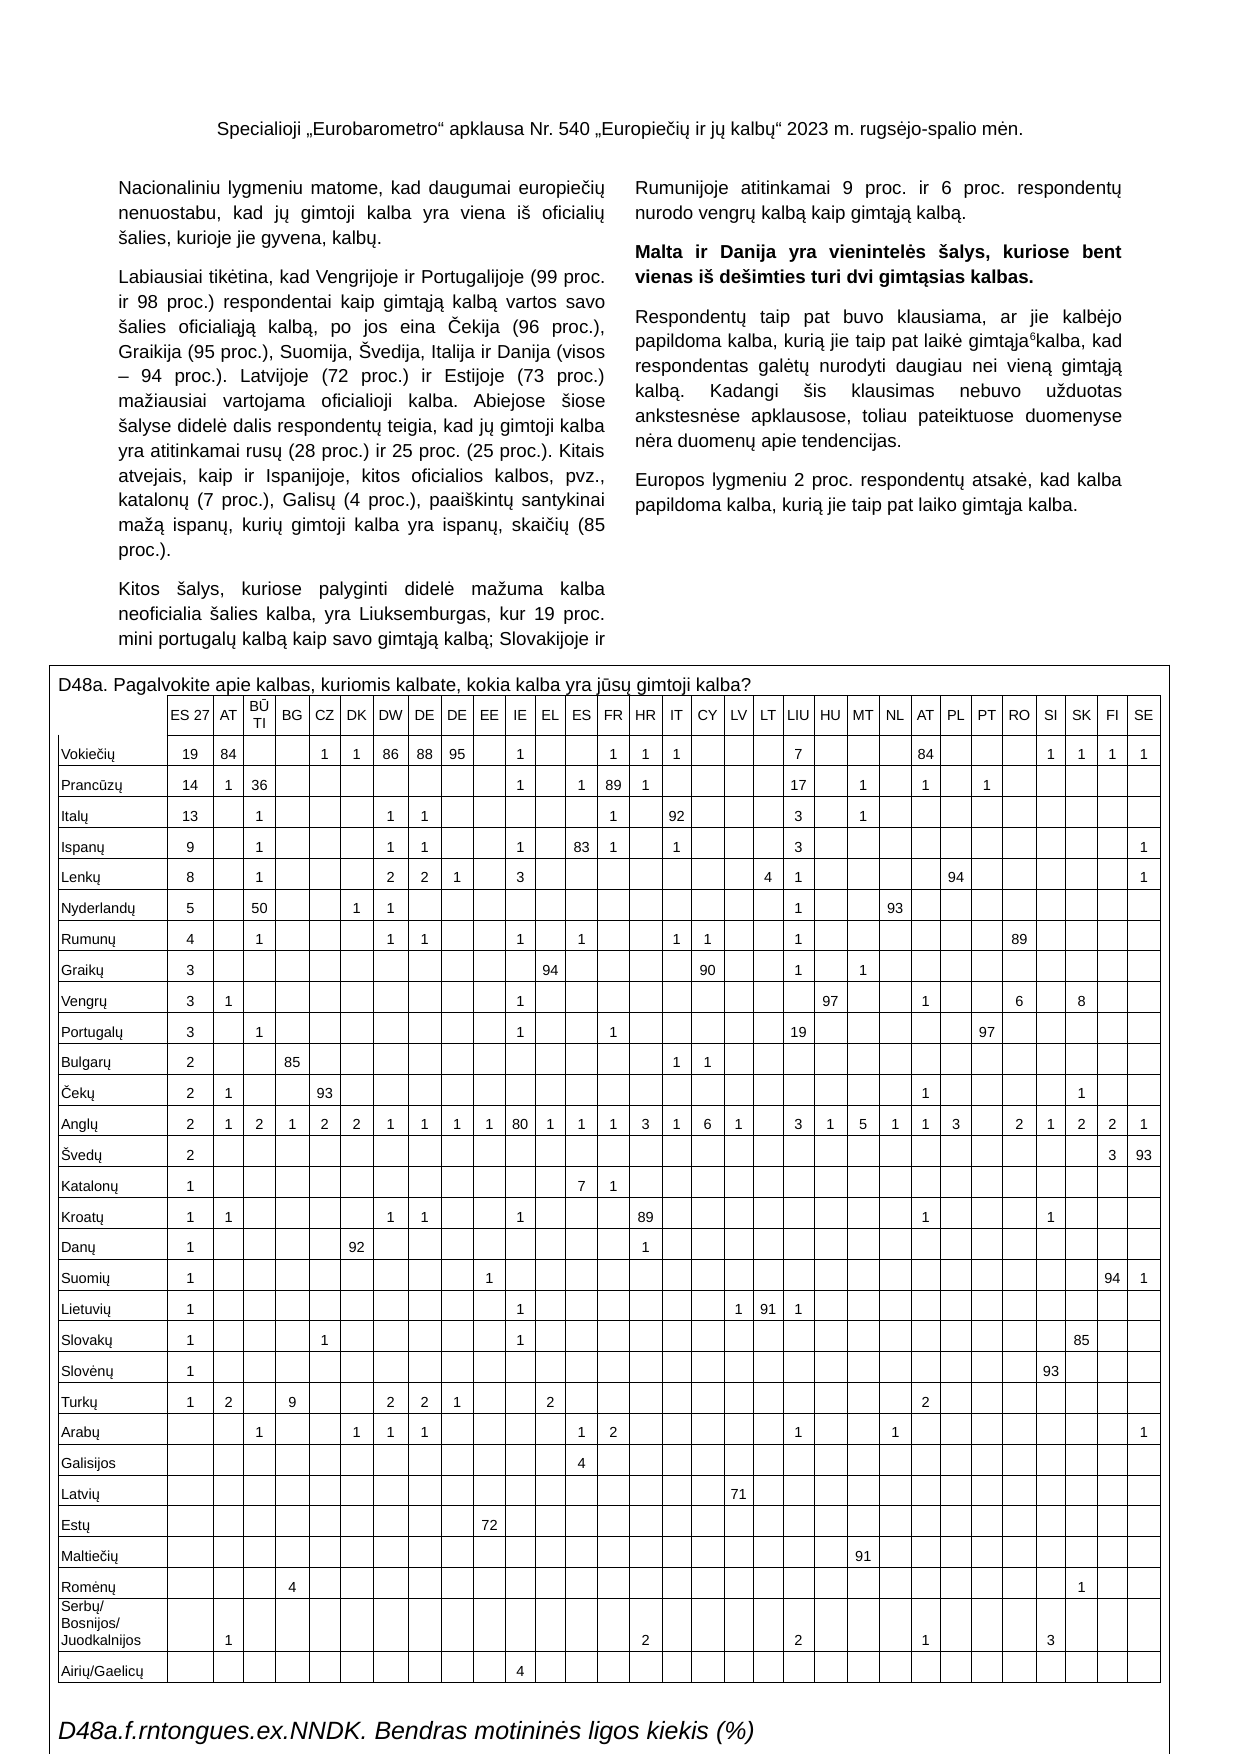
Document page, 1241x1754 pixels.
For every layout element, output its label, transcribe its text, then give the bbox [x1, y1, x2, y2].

table_cell [506, 890, 535, 919]
table_cell 3 [506, 859, 535, 889]
table_cell 3 [1037, 1599, 1065, 1651]
table_cell 1 [244, 859, 275, 889]
table_cell 1 [168, 1321, 213, 1351]
table_header DE [409, 696, 441, 734]
table_cell [784, 1260, 814, 1289]
table_cell [244, 951, 275, 981]
table_cell [912, 1260, 940, 1289]
table_cell [754, 1044, 783, 1074]
table_cell [244, 1075, 275, 1104]
table_cell [506, 1568, 535, 1598]
table_cell [1003, 1291, 1036, 1320]
table_cell [310, 1599, 340, 1651]
table_cell [310, 1383, 340, 1413]
table_cell [912, 1568, 940, 1598]
table_cell [474, 797, 505, 827]
table_cell [754, 1352, 783, 1382]
table_cell [725, 1013, 753, 1043]
table_cell [310, 982, 340, 1012]
table_cell [941, 766, 971, 796]
table_cell [1128, 890, 1160, 919]
table_cell [1003, 1414, 1036, 1444]
table_cell [276, 859, 309, 889]
table_cell [1066, 1352, 1097, 1382]
table_cell [536, 1044, 565, 1074]
table_header SE [1128, 696, 1160, 734]
table_cell [341, 1198, 373, 1228]
table_cell [784, 1652, 814, 1682]
table_cell [972, 1476, 1002, 1505]
table_cell 2 [341, 1106, 373, 1135]
table_cell 97 [815, 982, 847, 1012]
table_cell [941, 1352, 971, 1382]
table_cell 1 [506, 1198, 535, 1228]
table_cell [1037, 1260, 1065, 1289]
table_cell [1066, 1414, 1097, 1444]
table_cell 2 [630, 1599, 662, 1651]
table_cell [214, 1013, 243, 1043]
table_cell [598, 1198, 629, 1228]
table_cell 6 [1003, 982, 1036, 1012]
table_cell [692, 1537, 724, 1567]
table_cell 1 [214, 1075, 243, 1104]
text Respondentų taip pat buvo klausiama, ar jie kalbėjo papildoma kalba, kurią jie taip pat laikė gimtąjakalba, kad respondentas galėtų nurodyti daugiau nei vieną gimtąją kalbą. Kadangi šis klausimas nebuvo užduotas ankstesnėse apklausose, toliau pateiktuose duomenyse nėra duomenų apie tendencijas. [635, 305, 1122, 451]
table_cell [409, 766, 441, 796]
table_cell [341, 1537, 373, 1567]
table_cell [214, 1321, 243, 1351]
table_cell [692, 1321, 724, 1351]
table_cell [244, 1229, 275, 1259]
table_cell [341, 982, 373, 1012]
table_cell [1066, 1506, 1097, 1536]
table_cell [725, 1136, 753, 1166]
table_cell [754, 1198, 783, 1228]
table_cell [848, 1044, 879, 1074]
table_cell 1 [214, 1106, 243, 1135]
table_cell [1098, 1352, 1127, 1382]
table_cell [214, 1445, 243, 1474]
table_cell [754, 1013, 783, 1043]
table_cell 2 [168, 1044, 213, 1074]
table_cell [1037, 1291, 1065, 1320]
table_cell [310, 890, 340, 919]
table_cell [725, 828, 753, 858]
table_cell [725, 1506, 753, 1536]
table_cell [598, 1599, 629, 1651]
table_cell [442, 1229, 473, 1259]
table_cell [630, 1383, 662, 1413]
table_cell Galisijos [59, 1445, 167, 1474]
table_cell [725, 1321, 753, 1351]
table_cell [506, 1506, 535, 1536]
table_cell [536, 1414, 565, 1444]
table_cell [374, 1291, 408, 1320]
table_cell [692, 828, 724, 858]
table_cell [474, 982, 505, 1012]
table_cell [972, 1599, 1002, 1651]
table_cell 86 [374, 736, 408, 765]
table_cell [1128, 1352, 1160, 1382]
table_cell [1098, 1291, 1127, 1320]
table_cell 1 [598, 1106, 629, 1135]
table_cell [1098, 1044, 1127, 1074]
table_cell [310, 1568, 340, 1598]
table_cell [848, 921, 879, 950]
table_cell Nyderlandų [59, 890, 167, 919]
table_cell 1 [374, 1414, 408, 1444]
table_cell [663, 1321, 691, 1351]
table_cell 1 [506, 828, 535, 858]
table_cell [1098, 1321, 1127, 1351]
table_cell [630, 797, 662, 827]
table_cell [848, 982, 879, 1012]
table_cell [1128, 1599, 1160, 1651]
table_cell [566, 1352, 597, 1382]
table_cell [815, 1599, 847, 1651]
table_cell [941, 1013, 971, 1043]
table_cell 93 [1128, 1136, 1160, 1166]
table_cell [244, 1260, 275, 1289]
table_cell 90 [692, 951, 724, 981]
table_cell [310, 766, 340, 796]
table_cell [409, 951, 441, 981]
table_cell [474, 1445, 505, 1474]
table_cell 1 [784, 1291, 814, 1320]
table_cell Lenkų [59, 859, 167, 889]
table_cell [276, 1414, 309, 1444]
table_header LT [754, 696, 783, 734]
table_cell Lietuvių [59, 1291, 167, 1320]
table_cell [374, 1075, 408, 1104]
table_cell [754, 1136, 783, 1166]
table_cell [1128, 766, 1160, 796]
table_cell [1128, 951, 1160, 981]
table_cell [1128, 1476, 1160, 1505]
table_cell [244, 1383, 275, 1413]
table_cell 2 [1066, 1106, 1097, 1135]
table_cell 1 [692, 921, 724, 950]
table_cell [1098, 1013, 1127, 1043]
table_header PL [941, 696, 971, 734]
table_cell [1037, 859, 1065, 889]
table_cell 1 [168, 1198, 213, 1228]
table_cell [536, 890, 565, 919]
table_cell 1 [506, 736, 535, 765]
table_cell 1 [374, 797, 408, 827]
table_cell [912, 1506, 940, 1536]
table_cell [536, 1136, 565, 1166]
table_cell Čekų [59, 1075, 167, 1104]
table_cell [663, 982, 691, 1012]
table_cell [310, 828, 340, 858]
table_cell [536, 1291, 565, 1320]
table_cell [630, 1445, 662, 1474]
table_cell [1128, 1445, 1160, 1474]
table_cell [1066, 1136, 1097, 1166]
table_cell [474, 1652, 505, 1682]
table_header SK [1066, 696, 1097, 734]
table_cell 1 [566, 921, 597, 950]
table_cell 1 [474, 1260, 505, 1289]
table_cell [310, 951, 340, 981]
table_cell [815, 766, 847, 796]
table_cell [276, 1198, 309, 1228]
table_cell [848, 1167, 879, 1197]
table_cell [630, 982, 662, 1012]
table_cell 1 [409, 921, 441, 950]
table_cell [310, 797, 340, 827]
table_cell [1128, 1383, 1160, 1413]
table_cell [310, 1506, 340, 1536]
table_cell 1 [663, 736, 691, 765]
table_cell 1 [912, 1075, 940, 1104]
table_cell [276, 1013, 309, 1043]
table_cell [244, 1568, 275, 1598]
table_cell [972, 982, 1002, 1012]
table_header HU [815, 696, 847, 734]
table_cell [566, 1044, 597, 1074]
table_cell [566, 1537, 597, 1567]
table_cell [506, 1445, 535, 1474]
table_cell [815, 1229, 847, 1259]
table_cell [341, 1291, 373, 1320]
table_cell Romėnų [59, 1568, 167, 1598]
table_cell [1066, 1198, 1097, 1228]
table_cell [630, 1013, 662, 1043]
table_cell [341, 859, 373, 889]
table_cell [442, 1044, 473, 1074]
table_cell [663, 951, 691, 981]
table_cell 85 [276, 1044, 309, 1074]
table_cell [663, 1383, 691, 1413]
table_cell [341, 828, 373, 858]
table_cell Maltiečių [59, 1537, 167, 1567]
table_cell [941, 797, 971, 827]
table_cell 2 [409, 1383, 441, 1413]
table_cell [941, 1075, 971, 1104]
table_cell [1128, 1229, 1160, 1259]
table_cell 19 [168, 736, 213, 765]
table_cell [912, 859, 940, 889]
table_cell [754, 1506, 783, 1536]
table_cell [880, 1476, 911, 1505]
table_cell [442, 1599, 473, 1651]
table_cell 3 [630, 1106, 662, 1135]
table_cell [1098, 1414, 1127, 1444]
text Labiausiai tikėtina, kad Vengrijoje ir Portugalijoje (99 proc. ir 98 proc.) respondentai kaip gimtąją kalbą vartos savo šalies oficialiąją kalbą, po jos eina Čekija (96 proc.), Graikija (95 proc.), Suomija, Švedija, Italija ir Danija (visos – 94 proc.). Latvijoje (72 proc.) ir Estijoje (73 proc.) mažiausiai vartojama oficialioji kalba. Abiejose šiose šalyse didelė dalis respondentų teigia, kad jų gimtoji kalba yra atitinkamai rusų (28 proc.) ir 25 proc. (25 proc.). Kitais atvejais, kaip ir Ispanijoje, kitos oficialios kalbos, pvz., katalonų (7 proc.), Galisų (4 proc.), paaiškintų santykinai mažą ispanų, kurių gimtoji kalba yra ispanų, skaičių (85 proc.). [118, 266, 605, 560]
table_header [58, 695, 167, 734]
table_cell [474, 1599, 505, 1651]
table_cell [848, 1599, 879, 1651]
table_header PT [972, 696, 1002, 734]
table_cell [598, 859, 629, 889]
table_cell 1 [848, 766, 879, 796]
table_cell [566, 1652, 597, 1682]
table_cell [912, 1652, 940, 1682]
table_cell 1 [912, 1106, 940, 1135]
table_cell [941, 1321, 971, 1351]
table_cell [474, 1075, 505, 1104]
table_cell [566, 951, 597, 981]
table_cell 1 [630, 1229, 662, 1259]
table_cell 1 [1066, 1568, 1097, 1598]
table_header NL [880, 696, 911, 734]
table_cell Slovakų [59, 1321, 167, 1351]
table_cell 1 [1037, 1198, 1065, 1228]
table_cell [1003, 1476, 1036, 1505]
table_cell [848, 1506, 879, 1536]
table_cell [1003, 828, 1036, 858]
table_cell Serbų/Bosnijos/Juodkalnijos [59, 1599, 167, 1651]
table_header EL [536, 696, 565, 734]
table_cell [848, 1229, 879, 1259]
table_cell [442, 1568, 473, 1598]
table_cell [912, 890, 940, 919]
table_cell [1098, 1445, 1127, 1474]
table_cell [1066, 921, 1097, 950]
table_cell [474, 766, 505, 796]
table_cell 1 [310, 736, 340, 765]
table_header LV [725, 696, 753, 734]
table_cell [1066, 1445, 1097, 1474]
table_cell [168, 1414, 213, 1444]
table_cell [1098, 1383, 1127, 1413]
table_cell [310, 1652, 340, 1682]
table_cell [784, 1167, 814, 1197]
table_header CY [692, 696, 724, 734]
table_cell [880, 1506, 911, 1536]
table_cell [754, 766, 783, 796]
table_cell [536, 1167, 565, 1197]
table_cell [972, 1652, 1002, 1682]
table_cell [214, 1506, 243, 1536]
table_cell [815, 1476, 847, 1505]
table_cell [244, 1476, 275, 1505]
table_cell [244, 1652, 275, 1682]
table_cell [754, 1260, 783, 1289]
table_cell [1098, 890, 1127, 919]
table_header ES [566, 696, 597, 734]
table_cell [972, 1352, 1002, 1382]
table_cell [848, 1291, 879, 1320]
table_cell [663, 1506, 691, 1536]
table_cell [848, 1075, 879, 1104]
table_cell 1 [972, 766, 1002, 796]
table_cell [815, 1568, 847, 1598]
table_cell [598, 1506, 629, 1536]
table_cell [409, 1352, 441, 1382]
table_cell [880, 1599, 911, 1651]
table_cell [214, 859, 243, 889]
table_cell [536, 1198, 565, 1228]
table_cell [168, 1599, 213, 1651]
table_cell [536, 1476, 565, 1505]
table_cell 1 [244, 1013, 275, 1043]
table_cell [725, 1167, 753, 1197]
table_cell [941, 921, 971, 950]
table_cell [815, 1167, 847, 1197]
table_cell 5 [848, 1106, 879, 1135]
table_cell 1 [1098, 736, 1127, 765]
table_cell [784, 1568, 814, 1598]
table_cell [848, 1260, 879, 1289]
table_cell [276, 1260, 309, 1289]
table_cell [566, 1291, 597, 1320]
table_cell 1 [374, 1106, 408, 1135]
table_cell 1 [409, 797, 441, 827]
table_cell [1098, 828, 1127, 858]
table_cell [214, 1352, 243, 1382]
table_cell [442, 1445, 473, 1474]
table_cell [848, 1445, 879, 1474]
table_cell 93 [1037, 1352, 1065, 1382]
table_cell [848, 1321, 879, 1351]
table_cell [912, 1291, 940, 1320]
text Europos lygmeniu 2 proc. respondentų atsakė, kad kalba papildoma kalba, kurią jie taip pat laiko gimtąja kalba. [635, 469, 1122, 515]
table_cell [474, 1321, 505, 1351]
table_cell [880, 982, 911, 1012]
table_cell [374, 1013, 408, 1043]
table_cell [692, 1167, 724, 1197]
table_cell [1098, 1476, 1127, 1505]
table_cell [276, 1229, 309, 1259]
table_cell [374, 766, 408, 796]
table_cell [598, 1383, 629, 1413]
table_cell 9 [168, 828, 213, 858]
table_cell [1003, 1568, 1036, 1598]
table_cell [815, 1044, 847, 1074]
table_cell [1037, 982, 1065, 1012]
table_cell 1 [168, 1383, 213, 1413]
table_cell [725, 1075, 753, 1104]
table_cell [848, 890, 879, 919]
table_cell [692, 1013, 724, 1043]
table_cell 1 [374, 1198, 408, 1228]
table_cell [566, 1476, 597, 1505]
table_cell [941, 828, 971, 858]
table_cell [815, 797, 847, 827]
table_cell 3 [784, 797, 814, 827]
table_cell [536, 1445, 565, 1474]
table_cell [1003, 1445, 1036, 1474]
table_cell [941, 951, 971, 981]
table_cell [630, 921, 662, 950]
table_cell [692, 1136, 724, 1166]
table_cell [972, 828, 1002, 858]
table_cell [1037, 1167, 1065, 1197]
table_cell Kroatų [59, 1198, 167, 1228]
table_cell [244, 1352, 275, 1382]
table_cell 1 [244, 1414, 275, 1444]
table_cell [474, 1352, 505, 1382]
table_cell Slovėnų [59, 1352, 167, 1382]
table_cell Italų [59, 797, 167, 827]
table_cell [1037, 1652, 1065, 1682]
table_cell 1 [630, 766, 662, 796]
table_cell [815, 1414, 847, 1444]
table_cell 1 [506, 982, 535, 1012]
table_cell [972, 859, 1002, 889]
table_cell [912, 1136, 940, 1166]
table_cell [725, 1537, 753, 1567]
table_cell [815, 1352, 847, 1382]
table_cell [848, 859, 879, 889]
table_cell 2 [214, 1383, 243, 1413]
table_cell 3 [784, 828, 814, 858]
table_cell [663, 1476, 691, 1505]
table_cell [1003, 1013, 1036, 1043]
table_cell [442, 1537, 473, 1567]
table_cell [941, 1044, 971, 1074]
table_cell [692, 1383, 724, 1413]
table_cell [1098, 921, 1127, 950]
table_cell [1003, 1075, 1036, 1104]
table_cell [536, 1260, 565, 1289]
table_cell [1066, 1291, 1097, 1320]
table_cell [784, 1476, 814, 1505]
table_cell [310, 1352, 340, 1382]
table_cell 3 [168, 982, 213, 1012]
table_cell [1037, 828, 1065, 858]
table_cell [754, 1414, 783, 1444]
table_cell [1066, 1167, 1097, 1197]
table_cell 14 [168, 766, 213, 796]
table_cell [972, 1044, 1002, 1074]
table_cell [725, 1260, 753, 1289]
table_cell [848, 1414, 879, 1444]
table_cell [374, 1321, 408, 1351]
table_cell [1003, 736, 1036, 765]
table_cell [1003, 1352, 1036, 1382]
table_cell [692, 859, 724, 889]
table_cell [168, 1537, 213, 1567]
table_cell [598, 890, 629, 919]
table_cell [1003, 797, 1036, 827]
table_cell [474, 1537, 505, 1567]
table_cell [341, 1136, 373, 1166]
table_cell [536, 797, 565, 827]
table_cell [442, 951, 473, 981]
table_cell [341, 1075, 373, 1104]
table_cell 92 [663, 797, 691, 827]
table_cell [880, 951, 911, 981]
table_cell [341, 1506, 373, 1536]
table_cell 1 [725, 1106, 753, 1135]
table_cell 1 [1128, 1260, 1160, 1289]
table_cell [880, 1652, 911, 1682]
table_cell 1 [598, 1167, 629, 1197]
table_cell 1 [784, 1414, 814, 1444]
table_header IT [663, 696, 691, 734]
table_cell [1128, 1198, 1160, 1228]
table_cell 1 [912, 982, 940, 1012]
table_cell [880, 1568, 911, 1598]
table_cell [784, 1075, 814, 1104]
table_cell [374, 1537, 408, 1567]
table_cell [663, 1599, 691, 1651]
table_cell [374, 1044, 408, 1074]
table_cell [276, 1075, 309, 1104]
table_cell [663, 1198, 691, 1228]
table_cell [598, 1652, 629, 1682]
table_cell 1 [1066, 736, 1097, 765]
table_cell [598, 1568, 629, 1598]
table_cell [536, 1568, 565, 1598]
table_cell [276, 766, 309, 796]
table_cell 1 [912, 1198, 940, 1228]
table_cell [409, 982, 441, 1012]
table_cell [409, 1260, 441, 1289]
table_cell [536, 1652, 565, 1682]
table_cell [880, 1075, 911, 1104]
table_cell [1066, 1260, 1097, 1289]
table_cell 89 [630, 1198, 662, 1228]
table_cell 50 [244, 890, 275, 919]
table_cell [815, 1537, 847, 1567]
table_cell [1003, 1229, 1036, 1259]
table_cell [214, 890, 243, 919]
table_cell [1098, 1167, 1127, 1197]
table_cell 1 [880, 1106, 911, 1135]
table_cell [972, 736, 1002, 765]
table_cell [506, 1167, 535, 1197]
table_cell 3 [1098, 1136, 1127, 1166]
table_cell [663, 859, 691, 889]
table_cell [442, 1476, 473, 1505]
table_cell 3 [941, 1106, 971, 1135]
table_cell [972, 1383, 1002, 1413]
table_cell [506, 1075, 535, 1104]
table_cell [598, 1476, 629, 1505]
table_cell [341, 1383, 373, 1413]
table_cell 2 [168, 1136, 213, 1166]
table_cell [1128, 1291, 1160, 1320]
table_cell [442, 1198, 473, 1228]
table_cell 3 [784, 1106, 814, 1135]
table_cell [374, 1136, 408, 1166]
table_cell [912, 951, 940, 981]
table_cell [566, 1260, 597, 1289]
table_cell [1003, 951, 1036, 981]
table_cell [630, 1506, 662, 1536]
table_cell [244, 1136, 275, 1166]
table_cell [912, 1044, 940, 1074]
table_cell 2 [536, 1383, 565, 1413]
table_cell 1 [168, 1229, 213, 1259]
table_cell 3 [168, 951, 213, 981]
table_cell [815, 1013, 847, 1043]
table_cell [1128, 1568, 1160, 1598]
table_cell [1003, 1383, 1036, 1413]
table_cell [815, 1136, 847, 1166]
table_cell [848, 1013, 879, 1043]
table_cell 94 [1098, 1260, 1127, 1289]
table_cell [630, 951, 662, 981]
table_cell [754, 982, 783, 1012]
table_cell [341, 1652, 373, 1682]
table_cell 89 [1003, 921, 1036, 950]
table_cell [754, 828, 783, 858]
table_cell 17 [784, 766, 814, 796]
table_cell [941, 1291, 971, 1320]
table_cell [784, 1383, 814, 1413]
table_cell [972, 797, 1002, 827]
table_cell [725, 890, 753, 919]
table_cell [972, 1198, 1002, 1228]
table_cell [754, 1383, 783, 1413]
table_cell [815, 1383, 847, 1413]
table_cell [310, 1136, 340, 1166]
table_cell [566, 1136, 597, 1166]
table_cell [725, 1352, 753, 1382]
table_cell [630, 1291, 662, 1320]
table_cell [1037, 1136, 1065, 1166]
table_cell [1037, 1414, 1065, 1444]
table_cell 7 [566, 1167, 597, 1197]
table_cell [972, 951, 1002, 981]
table_cell [754, 951, 783, 981]
table_cell 1 [1128, 1106, 1160, 1135]
table_cell 2 [168, 1106, 213, 1135]
table_cell [536, 1506, 565, 1536]
table_cell 94 [536, 951, 565, 981]
table_cell 13 [168, 797, 213, 827]
table_cell [1098, 1537, 1127, 1567]
table_cell [941, 1167, 971, 1197]
table_cell [725, 1599, 753, 1651]
table_cell [754, 1445, 783, 1474]
table_cell [566, 1198, 597, 1228]
table_header SI [1037, 696, 1065, 734]
table_cell [374, 1476, 408, 1505]
table_cell 1 [341, 736, 373, 765]
table_cell [880, 1013, 911, 1043]
table_cell [442, 797, 473, 827]
table_cell [972, 1075, 1002, 1104]
table_cell [442, 1167, 473, 1197]
table_cell Vokiečių [59, 735, 167, 765]
table_cell [598, 1445, 629, 1474]
table_cell [725, 951, 753, 981]
table_cell [692, 736, 724, 765]
table_cell 7 [784, 736, 814, 765]
table_cell [474, 1013, 505, 1043]
table_cell [941, 1476, 971, 1505]
table_cell [214, 1476, 243, 1505]
table_cell 94 [941, 859, 971, 889]
text Kitos šalys, kuriose palyginti didelė mažuma kalba neoficialia šalies kalba, yra Liuksemburgas, kur 19 proc. mini portugalų kalbą kaip savo gimtąją kalbą; Slovakijoje ir [118, 578, 605, 649]
table_cell [1037, 951, 1065, 981]
table_cell [341, 1476, 373, 1505]
table_cell [972, 1260, 1002, 1289]
table_cell 19 [784, 1013, 814, 1043]
table_cell [941, 1260, 971, 1289]
table_cell [1128, 1506, 1160, 1536]
table_cell [972, 921, 1002, 950]
table_cell [276, 1136, 309, 1166]
table_cell 1 [244, 828, 275, 858]
table_cell 1 [880, 1414, 911, 1444]
table_cell 36 [244, 766, 275, 796]
table_cell [474, 736, 505, 765]
table_cell [815, 890, 847, 919]
table_cell [1003, 1537, 1036, 1567]
table_cell [598, 1537, 629, 1567]
table_cell [630, 890, 662, 919]
table_cell [244, 1506, 275, 1536]
table_cell [1098, 951, 1127, 981]
table_cell [692, 797, 724, 827]
table_cell 1 [598, 1013, 629, 1043]
table_cell [692, 890, 724, 919]
table_cell [409, 1568, 441, 1598]
table_cell [214, 1568, 243, 1598]
table_cell [692, 1506, 724, 1536]
table_cell 1 [168, 1291, 213, 1320]
table_cell [506, 1260, 535, 1289]
table_cell [474, 1476, 505, 1505]
table_cell 1 [1128, 736, 1160, 765]
table_cell [1128, 1013, 1160, 1043]
table_cell [1003, 1044, 1036, 1074]
table_cell [442, 1506, 473, 1536]
table_cell [374, 1167, 408, 1197]
table_cell [880, 1167, 911, 1197]
table_cell [1037, 1506, 1065, 1536]
table_cell [663, 1352, 691, 1382]
table_cell [409, 1229, 441, 1259]
table_cell [848, 1652, 879, 1682]
table_cell [1037, 1321, 1065, 1351]
table_cell [598, 921, 629, 950]
table_cell [1003, 766, 1036, 796]
table_cell 2 [310, 1106, 340, 1135]
table_cell [1066, 951, 1097, 981]
table_cell [566, 1229, 597, 1259]
table_cell [442, 766, 473, 796]
table_cell 2 [1098, 1106, 1127, 1135]
table_cell [912, 1321, 940, 1351]
table_cell [409, 1476, 441, 1505]
table_cell [409, 1445, 441, 1474]
table_cell [276, 1599, 309, 1651]
table_cell [880, 1136, 911, 1166]
table_cell [1128, 982, 1160, 1012]
table_cell [374, 1445, 408, 1474]
table_cell [725, 766, 753, 796]
table_cell 1 [506, 766, 535, 796]
table_header CZ [310, 696, 340, 734]
table_cell 1 [663, 828, 691, 858]
table_cell [754, 797, 783, 827]
table_cell [941, 1599, 971, 1651]
table_cell [566, 890, 597, 919]
table_cell [341, 797, 373, 827]
table_cell 1 [214, 766, 243, 796]
table_cell [536, 828, 565, 858]
table_cell [880, 1537, 911, 1567]
table_cell [506, 1537, 535, 1567]
table_header DE [442, 696, 473, 734]
table_cell [474, 1198, 505, 1228]
table_cell [1098, 1652, 1127, 1682]
table_cell 1 [784, 859, 814, 889]
table_cell 1 [1128, 859, 1160, 889]
table_cell [1098, 859, 1127, 889]
table_cell [276, 797, 309, 827]
table_cell [848, 1352, 879, 1382]
table_cell [725, 1652, 753, 1682]
table_cell [912, 1167, 940, 1197]
table_cell 1 [663, 1044, 691, 1074]
table_cell [880, 1260, 911, 1289]
text Rumunijoje atitinkamai 9 proc. ir 6 proc. respondentų nurodo vengrų kalbą kaip gimtąją kalbą. [635, 177, 1122, 223]
table_cell [442, 1136, 473, 1166]
table_cell [1066, 828, 1097, 858]
table_cell 1 [214, 1599, 243, 1651]
table_cell [374, 1599, 408, 1651]
table_cell 2 [1003, 1106, 1036, 1135]
table_cell [692, 1291, 724, 1320]
table_cell [1098, 766, 1127, 796]
table_cell [214, 828, 243, 858]
table_cell [1066, 1013, 1097, 1043]
table_cell 91 [754, 1291, 783, 1320]
table_cell [506, 1229, 535, 1259]
table_cell [972, 1537, 1002, 1567]
table_cell 1 [566, 1414, 597, 1444]
table_cell [1098, 1568, 1127, 1598]
table_cell [1037, 1445, 1065, 1474]
table_cell [880, 797, 911, 827]
table_cell 1 [725, 1291, 753, 1320]
table_cell [692, 1599, 724, 1651]
table_cell [941, 1445, 971, 1474]
table_cell 4 [754, 859, 783, 889]
table_cell Latvių [59, 1476, 167, 1505]
table_cell [630, 1167, 662, 1197]
table_cell 1 [244, 797, 275, 827]
table_cell [598, 1229, 629, 1259]
table_cell [276, 1445, 309, 1474]
table_cell [692, 1229, 724, 1259]
table_cell [536, 1352, 565, 1382]
text D48a. Pagalvokite apie kalbas, kuriomis kalbate, kokia kalba yra jūsų gimtoji kalba? [58, 673, 1160, 695]
table_cell [784, 1506, 814, 1536]
table_cell Arabų [59, 1414, 167, 1444]
table_cell [630, 1568, 662, 1598]
table_cell [276, 828, 309, 858]
table_cell [630, 828, 662, 858]
table_cell [506, 1414, 535, 1444]
table_cell [815, 1260, 847, 1289]
table_cell [848, 828, 879, 858]
table_cell [912, 1537, 940, 1567]
table_cell 84 [214, 736, 243, 765]
table_cell [341, 951, 373, 981]
table_cell [972, 1321, 1002, 1351]
table_cell 2 [784, 1599, 814, 1651]
table_cell [474, 951, 505, 981]
table_cell [815, 828, 847, 858]
table_header RO [1003, 696, 1036, 734]
table_cell [880, 1291, 911, 1320]
table_cell 1 [506, 1013, 535, 1043]
table_cell 1 [598, 736, 629, 765]
table_cell [244, 1537, 275, 1567]
table_cell [442, 1260, 473, 1289]
table_cell [692, 1075, 724, 1104]
table_cell [725, 736, 753, 765]
table_cell [1003, 890, 1036, 919]
table_cell [692, 1568, 724, 1598]
table_cell [244, 1445, 275, 1474]
table_cell [1128, 1652, 1160, 1682]
table_cell [442, 1075, 473, 1104]
table_cell [848, 1383, 879, 1413]
table_cell [880, 766, 911, 796]
table_cell [214, 797, 243, 827]
table_cell 1 [1066, 1075, 1097, 1104]
table_cell [598, 1136, 629, 1166]
table_cell [880, 1198, 911, 1228]
table_cell [972, 1229, 1002, 1259]
table_cell [276, 921, 309, 950]
table_cell Portugalų [59, 1013, 167, 1043]
table_cell [1003, 1506, 1036, 1536]
table_cell [880, 921, 911, 950]
table_cell [941, 1383, 971, 1413]
table_header IE [506, 696, 535, 734]
table_cell [941, 736, 971, 765]
table_cell 1 [374, 921, 408, 950]
table_cell [663, 1291, 691, 1320]
table_cell 2 [168, 1075, 213, 1104]
table_cell 1 [815, 1106, 847, 1135]
table_cell [566, 982, 597, 1012]
table_cell [409, 1044, 441, 1074]
table_cell 5 [168, 890, 213, 919]
table_cell [1003, 1321, 1036, 1351]
table_cell [784, 1537, 814, 1567]
table_cell [374, 1652, 408, 1682]
table_cell [912, 828, 940, 858]
table_cell [276, 1291, 309, 1320]
table_cell [663, 1445, 691, 1474]
table_cell [725, 797, 753, 827]
table_cell [815, 951, 847, 981]
table_cell [880, 1044, 911, 1074]
table_cell [474, 890, 505, 919]
table_cell [1066, 1652, 1097, 1682]
table_cell [784, 1445, 814, 1474]
table_cell [1066, 1476, 1097, 1505]
table_cell [566, 1568, 597, 1598]
table_cell 72 [474, 1506, 505, 1536]
table_cell [848, 1198, 879, 1228]
table_cell [880, 1445, 911, 1474]
table_cell [1066, 1229, 1097, 1259]
table_cell [276, 1476, 309, 1505]
table_cell 1 [784, 921, 814, 950]
table_cell [341, 1568, 373, 1598]
table_cell [276, 1321, 309, 1351]
table_cell [725, 859, 753, 889]
table_cell [1066, 1537, 1097, 1567]
table_cell 1 [310, 1321, 340, 1351]
table_cell [912, 797, 940, 827]
table_cell [536, 766, 565, 796]
table_cell [1003, 1599, 1036, 1651]
table_cell [663, 1167, 691, 1197]
table_cell [474, 1291, 505, 1320]
table_cell [1066, 1383, 1097, 1413]
table_cell [442, 1013, 473, 1043]
table_cell [214, 1260, 243, 1289]
table_cell [941, 1198, 971, 1228]
table_cell Anglų [59, 1106, 167, 1135]
table_cell [663, 890, 691, 919]
table_cell [1128, 1044, 1160, 1074]
table_cell [1098, 1198, 1127, 1228]
table_cell Turkų [59, 1383, 167, 1413]
table_cell [1037, 1383, 1065, 1413]
table_cell 4 [276, 1568, 309, 1598]
table_cell [784, 982, 814, 1012]
table_cell [474, 828, 505, 858]
table_cell [941, 1136, 971, 1166]
table_cell [663, 1568, 691, 1598]
table_cell [409, 1291, 441, 1320]
table_cell [310, 1445, 340, 1474]
table_cell 91 [848, 1537, 879, 1567]
table_cell [692, 766, 724, 796]
table_cell [941, 982, 971, 1012]
table_cell [1066, 859, 1097, 889]
table_cell [972, 1106, 1002, 1135]
table_cell [506, 1383, 535, 1413]
table_cell Suomių [59, 1260, 167, 1289]
table_cell 1 [214, 1198, 243, 1228]
table_cell [880, 1229, 911, 1259]
table_cell [1066, 1599, 1097, 1651]
table_cell [754, 1229, 783, 1259]
table_cell [506, 1476, 535, 1505]
table_cell [1066, 766, 1097, 796]
table_cell [1037, 1476, 1065, 1505]
table_cell 4 [566, 1445, 597, 1474]
table_cell [880, 1321, 911, 1351]
table_header MT [848, 696, 879, 734]
table_cell [848, 1568, 879, 1598]
table_cell [341, 1321, 373, 1351]
table_cell [442, 1352, 473, 1382]
table_cell [474, 1383, 505, 1413]
table_cell [598, 1321, 629, 1351]
table_cell 93 [880, 890, 911, 919]
table_cell [214, 1229, 243, 1259]
table_cell [341, 1260, 373, 1289]
table_cell 1 [598, 797, 629, 827]
table_cell [815, 1075, 847, 1104]
table_cell [276, 890, 309, 919]
table_cell [374, 1352, 408, 1382]
table_cell [244, 1291, 275, 1320]
table_cell [442, 1291, 473, 1320]
table_cell [409, 1652, 441, 1682]
text D48a.f.rntongues.ex.NNDK. Bendras motininės ligos kiekis (%) [58, 1716, 1160, 1745]
table_cell [1037, 890, 1065, 919]
table_cell 88 [409, 736, 441, 765]
table_cell [815, 1506, 847, 1536]
table_cell [214, 1414, 243, 1444]
table_cell [168, 1445, 213, 1474]
table_cell [815, 859, 847, 889]
table_cell [1128, 1537, 1160, 1567]
table_cell [725, 1414, 753, 1444]
table_cell [663, 1075, 691, 1104]
table_cell [815, 1652, 847, 1682]
table_cell [725, 1044, 753, 1074]
table_cell 1 [848, 951, 879, 981]
table_cell [442, 890, 473, 919]
table_cell 2 [374, 859, 408, 889]
table_header FR [598, 696, 629, 734]
table_cell [341, 1167, 373, 1197]
table_cell 1 [784, 890, 814, 919]
table_cell [506, 1352, 535, 1382]
table_cell [1037, 1013, 1065, 1043]
table_cell [630, 1352, 662, 1382]
table_cell [244, 1321, 275, 1351]
table_header LIU [784, 696, 814, 734]
table_cell [725, 921, 753, 950]
table_cell [442, 982, 473, 1012]
table_cell [663, 1260, 691, 1289]
table_cell [536, 859, 565, 889]
table_header ES 27 [168, 696, 213, 734]
table_cell [1128, 1167, 1160, 1197]
table_cell [1003, 1167, 1036, 1197]
table_cell [754, 1537, 783, 1567]
table_cell [168, 1476, 213, 1505]
text Nacionaliniu lygmeniu matome, kad daugumai europiečių nenuostabu, kad jų gimtoji kalba yra viena iš oficialių šalies, kurioje jie gyvena, kalbų. [118, 177, 605, 248]
table_cell [692, 1414, 724, 1444]
table_cell [244, 1599, 275, 1651]
table_cell [1037, 766, 1065, 796]
table_cell [598, 1075, 629, 1104]
table_cell [310, 1260, 340, 1289]
table_cell Švedų [59, 1136, 167, 1166]
table_cell [754, 1167, 783, 1197]
table_cell [1003, 1136, 1036, 1166]
table_cell 9 [276, 1383, 309, 1413]
table_cell [506, 1044, 535, 1074]
table_cell [692, 1476, 724, 1505]
table_cell [663, 1652, 691, 1682]
table_cell Rumunų [59, 921, 167, 950]
table_cell [341, 1445, 373, 1474]
table_cell [168, 1568, 213, 1598]
table_cell [474, 1229, 505, 1259]
table_cell 1 [341, 1414, 373, 1444]
table_cell [754, 890, 783, 919]
table_cell 1 [409, 1198, 441, 1228]
table_cell [536, 1075, 565, 1104]
table_cell [536, 982, 565, 1012]
table_cell [566, 859, 597, 889]
table_cell [754, 1075, 783, 1104]
table_cell 1 [442, 859, 473, 889]
table_cell 1 [244, 921, 275, 950]
table_cell [1037, 1229, 1065, 1259]
table_cell [536, 1321, 565, 1351]
table_cell Estų [59, 1506, 167, 1536]
table_cell 1 [276, 1106, 309, 1135]
table_cell [474, 1568, 505, 1598]
table_cell [474, 1414, 505, 1444]
table_cell [941, 1652, 971, 1682]
table_cell 1 [442, 1383, 473, 1413]
table_cell [880, 828, 911, 858]
table_cell [630, 1044, 662, 1074]
table_cell [374, 1568, 408, 1598]
table_cell [815, 1445, 847, 1474]
table_cell Airių/Gaelicų [59, 1652, 167, 1682]
table_cell [880, 859, 911, 889]
table_cell [972, 890, 1002, 919]
table_cell [725, 1229, 753, 1259]
table_cell [1128, 1321, 1160, 1351]
table_cell [214, 1291, 243, 1320]
table_cell 2 [598, 1414, 629, 1444]
table_cell [536, 1537, 565, 1567]
table_cell 1 [214, 982, 243, 1012]
table_cell [912, 1013, 940, 1043]
table_cell [912, 1229, 940, 1259]
table_cell [374, 1260, 408, 1289]
table_cell 1 [598, 828, 629, 858]
table_cell 1 [630, 736, 662, 765]
table_cell [754, 921, 783, 950]
table_cell [912, 1352, 940, 1382]
table_cell [941, 1414, 971, 1444]
text Malta ir Danija yra vienintelės šalys, kuriose bent vienas iš dešimties turi dvi gimtąsias kalbas. [635, 241, 1122, 288]
table_cell [566, 1321, 597, 1351]
table_cell [725, 1568, 753, 1598]
table_cell 1 [168, 1260, 213, 1289]
table_cell [754, 736, 783, 765]
table_cell 1 [374, 890, 408, 919]
table_cell [341, 1013, 373, 1043]
table_cell [598, 1352, 629, 1382]
table_cell [663, 1229, 691, 1259]
table_cell 1 [409, 828, 441, 858]
table_cell [880, 1352, 911, 1382]
table_cell [474, 1044, 505, 1074]
table_cell [474, 859, 505, 889]
table_cell [1037, 1044, 1065, 1074]
table_cell [754, 1476, 783, 1505]
table_cell [536, 921, 565, 950]
table_cell [880, 1383, 911, 1413]
table_cell 1 [1128, 828, 1160, 858]
table_header BŪTI [244, 696, 275, 734]
table_cell 2 [409, 859, 441, 889]
table_cell [784, 1044, 814, 1074]
table_cell [310, 1013, 340, 1043]
table_cell [214, 1652, 243, 1682]
table_cell 1 [506, 921, 535, 950]
table_header BG [276, 696, 309, 734]
table_cell [506, 1136, 535, 1166]
table_cell [409, 1136, 441, 1166]
table_cell [244, 1044, 275, 1074]
table_cell 1 [168, 1352, 213, 1382]
table_cell 1 [566, 766, 597, 796]
table_cell [941, 1537, 971, 1567]
table_cell [784, 1352, 814, 1382]
table_cell [409, 1013, 441, 1043]
table_cell [1128, 1075, 1160, 1104]
table_cell [754, 1106, 783, 1135]
table_cell [630, 1136, 662, 1166]
table_cell [725, 1445, 753, 1474]
table_cell [880, 736, 911, 765]
table_cell [442, 921, 473, 950]
table_cell 83 [566, 828, 597, 858]
table_cell Danų [59, 1229, 167, 1259]
table_cell [276, 982, 309, 1012]
table_cell [972, 1414, 1002, 1444]
table_cell [566, 1383, 597, 1413]
table_cell [754, 1599, 783, 1651]
table_cell [848, 1136, 879, 1166]
table_cell 2 [912, 1383, 940, 1413]
table_cell [341, 1599, 373, 1651]
table_cell [972, 1506, 1002, 1536]
table_cell [784, 1321, 814, 1351]
table_cell 71 [725, 1476, 753, 1505]
table_cell [784, 1229, 814, 1259]
table_cell [815, 1321, 847, 1351]
table_cell 1 [536, 1106, 565, 1135]
table_cell [442, 828, 473, 858]
table_cell [536, 1013, 565, 1043]
table_cell [848, 736, 879, 765]
table_cell Ispanų [59, 828, 167, 858]
table_header AT [912, 696, 940, 734]
table_cell 6 [692, 1106, 724, 1135]
table_cell [536, 1599, 565, 1651]
table_cell [244, 736, 275, 765]
table_cell [598, 982, 629, 1012]
table_cell [663, 766, 691, 796]
table_cell 84 [912, 736, 940, 765]
table_cell [630, 859, 662, 889]
table_cell [506, 951, 535, 981]
table_cell [1003, 1198, 1036, 1228]
table_cell 1 [692, 1044, 724, 1074]
table_cell [1066, 1044, 1097, 1074]
table_cell 1 [663, 1106, 691, 1135]
table_cell [1003, 859, 1036, 889]
table_cell 8 [168, 859, 213, 889]
table_cell [409, 1537, 441, 1567]
table_cell 1 [168, 1167, 213, 1197]
table_cell [409, 890, 441, 919]
table_cell [692, 1352, 724, 1382]
table_cell [1037, 1568, 1065, 1598]
table_cell [972, 1445, 1002, 1474]
table_cell [598, 1291, 629, 1320]
table_cell [244, 1198, 275, 1228]
table_cell [409, 1599, 441, 1651]
table_cell [663, 1537, 691, 1567]
table_cell 89 [598, 766, 629, 796]
table_cell [244, 982, 275, 1012]
table_cell [276, 951, 309, 981]
table_cell [374, 1506, 408, 1536]
table_cell 85 [1066, 1321, 1097, 1351]
table_cell [1037, 1075, 1065, 1104]
table_cell [1098, 1599, 1127, 1651]
table_cell 1 [474, 1106, 505, 1135]
table_cell [1037, 1537, 1065, 1567]
table_cell [566, 1599, 597, 1651]
table_cell Katalonų [59, 1167, 167, 1197]
table_cell [341, 766, 373, 796]
table_cell [276, 736, 309, 765]
table_cell [442, 1652, 473, 1682]
table_cell [784, 1136, 814, 1166]
table_cell [663, 1013, 691, 1043]
table_cell 1 [506, 1291, 535, 1320]
table_cell [1098, 1075, 1127, 1104]
table_cell [725, 982, 753, 1012]
table_cell [566, 736, 597, 765]
table_cell [310, 1229, 340, 1259]
table_cell [276, 1652, 309, 1682]
table_cell [630, 1321, 662, 1351]
table_cell 1 [409, 1414, 441, 1444]
table_cell 97 [972, 1013, 1002, 1043]
table_cell [276, 1352, 309, 1382]
table_cell [1098, 1506, 1127, 1536]
table_cell [1128, 921, 1160, 950]
table_cell [725, 1198, 753, 1228]
table_cell [1098, 1229, 1127, 1259]
table_cell 1 [912, 766, 940, 796]
table_cell [630, 1260, 662, 1289]
table_cell [1003, 1652, 1036, 1682]
table_cell [566, 1506, 597, 1536]
table_cell [506, 797, 535, 827]
table_cell [815, 1198, 847, 1228]
table_cell [506, 1599, 535, 1651]
table_cell [1066, 797, 1097, 827]
table_cell 1 [374, 828, 408, 858]
table_cell 1 [1037, 1106, 1065, 1135]
table_cell 95 [442, 736, 473, 765]
table_cell [1098, 982, 1127, 1012]
table_cell [815, 1291, 847, 1320]
table_cell [566, 797, 597, 827]
table_cell [474, 1136, 505, 1166]
table_cell [692, 1260, 724, 1289]
table_cell [692, 1445, 724, 1474]
table_cell [536, 1229, 565, 1259]
table_cell [692, 1652, 724, 1682]
table_cell [310, 1167, 340, 1197]
table_cell 4 [168, 921, 213, 950]
table_cell 3 [168, 1013, 213, 1043]
table_cell [941, 1506, 971, 1536]
table_cell [374, 951, 408, 981]
table_cell [276, 1167, 309, 1197]
table_cell [598, 1260, 629, 1289]
table_cell [912, 1476, 940, 1505]
table_cell [630, 1652, 662, 1682]
table_cell [214, 1537, 243, 1567]
table_cell [1003, 1260, 1036, 1289]
table_cell [630, 1075, 662, 1104]
table_header HR [630, 696, 662, 734]
table_cell [310, 859, 340, 889]
table_cell 1 [341, 890, 373, 919]
table_cell [941, 890, 971, 919]
table_cell [912, 1445, 940, 1474]
table_cell [1037, 797, 1065, 827]
table_cell 1 [784, 951, 814, 981]
table_cell [566, 1075, 597, 1104]
table_cell [374, 982, 408, 1012]
table_cell [972, 1136, 1002, 1166]
table_cell [692, 982, 724, 1012]
table_cell 1 [1037, 736, 1065, 765]
table_cell [341, 921, 373, 950]
table_cell [168, 1506, 213, 1536]
table_cell [474, 921, 505, 950]
table_cell 1 [848, 797, 879, 827]
table_cell [536, 736, 565, 765]
table_cell Bulgarų [59, 1044, 167, 1074]
table_header FI [1098, 696, 1127, 734]
table_cell [214, 951, 243, 981]
table_cell [1098, 797, 1127, 827]
table_cell [848, 1476, 879, 1505]
table_header DK [341, 696, 373, 734]
table_cell [598, 951, 629, 981]
table_cell [214, 1044, 243, 1074]
table_cell [630, 1476, 662, 1505]
table_cell [941, 1229, 971, 1259]
table_cell [692, 1198, 724, 1228]
table_cell [754, 1652, 783, 1682]
table_cell [341, 1352, 373, 1382]
table_cell Graikų [59, 951, 167, 981]
table_cell [214, 1136, 243, 1166]
table_cell [972, 1291, 1002, 1320]
table_cell [754, 1321, 783, 1351]
table_cell 92 [341, 1229, 373, 1259]
text Respondentų taip pat buvo klausiama, ar jie kalbėjo papildoma kalba, kurią jie taip pat laikė gimtąjakalba, kad respondentas galėtų nurodyti daugiau nei vieną gimtąją kalbą. Kadangi šis klausimas nebuvo užduotas ankstesnėse apklausose, toliau pateiktuose duomenyse nėra duomenų apie tendencijas. [50, 666, 1169, 1754]
table_cell [310, 1044, 340, 1074]
table_cell [941, 1568, 971, 1598]
table_cell [310, 1414, 340, 1444]
table_header EE [474, 696, 505, 734]
table_cell [214, 921, 243, 950]
table_cell [972, 1568, 1002, 1598]
table_cell [409, 1167, 441, 1197]
table_cell 80 [506, 1106, 535, 1135]
table_cell [474, 1167, 505, 1197]
table_cell [815, 736, 847, 765]
table_cell [566, 1013, 597, 1043]
table_cell [310, 921, 340, 950]
table_cell [815, 921, 847, 950]
table_cell [374, 1229, 408, 1259]
table_cell 4 [506, 1652, 535, 1682]
table_cell [630, 1537, 662, 1567]
table_cell [442, 1321, 473, 1351]
table_cell [725, 1383, 753, 1413]
table_cell 1 [1128, 1414, 1160, 1444]
table_cell 2 [374, 1383, 408, 1413]
table_cell [442, 1414, 473, 1444]
table_cell [1128, 797, 1160, 827]
table_cell [310, 1198, 340, 1228]
table_cell [310, 1291, 340, 1320]
table_cell [630, 1414, 662, 1444]
table_cell 93 [310, 1075, 340, 1104]
table_cell [341, 1044, 373, 1074]
table_cell [310, 1476, 340, 1505]
table_cell 1 [506, 1321, 535, 1351]
table_cell [276, 1506, 309, 1536]
table_cell [409, 1321, 441, 1351]
table_cell [1037, 921, 1065, 950]
table_cell [972, 1167, 1002, 1197]
table_cell [244, 1167, 275, 1197]
table_cell Vengrų [59, 982, 167, 1012]
table_cell [663, 1136, 691, 1166]
table_cell 8 [1066, 982, 1097, 1012]
table_cell [276, 1537, 309, 1567]
table_header DW [374, 696, 408, 734]
table_cell [912, 1414, 940, 1444]
table_cell 1 [566, 1106, 597, 1135]
table_cell 1 [663, 921, 691, 950]
table_cell [912, 921, 940, 950]
table_cell 2 [244, 1106, 275, 1135]
table_cell [663, 1414, 691, 1444]
table_cell [784, 1198, 814, 1228]
table_cell [409, 1506, 441, 1536]
table_cell 1 [409, 1106, 441, 1135]
table_cell [214, 1167, 243, 1197]
table_header AT [214, 696, 243, 734]
table_cell 1 [912, 1599, 940, 1651]
table_cell Prancūzų [59, 766, 167, 796]
table_cell 1 [442, 1106, 473, 1135]
table_cell [409, 1075, 441, 1104]
table_cell [754, 1568, 783, 1598]
table_cell [310, 1537, 340, 1567]
table_cell [168, 1652, 213, 1682]
table_cell [598, 1044, 629, 1074]
table_cell [1066, 890, 1097, 919]
